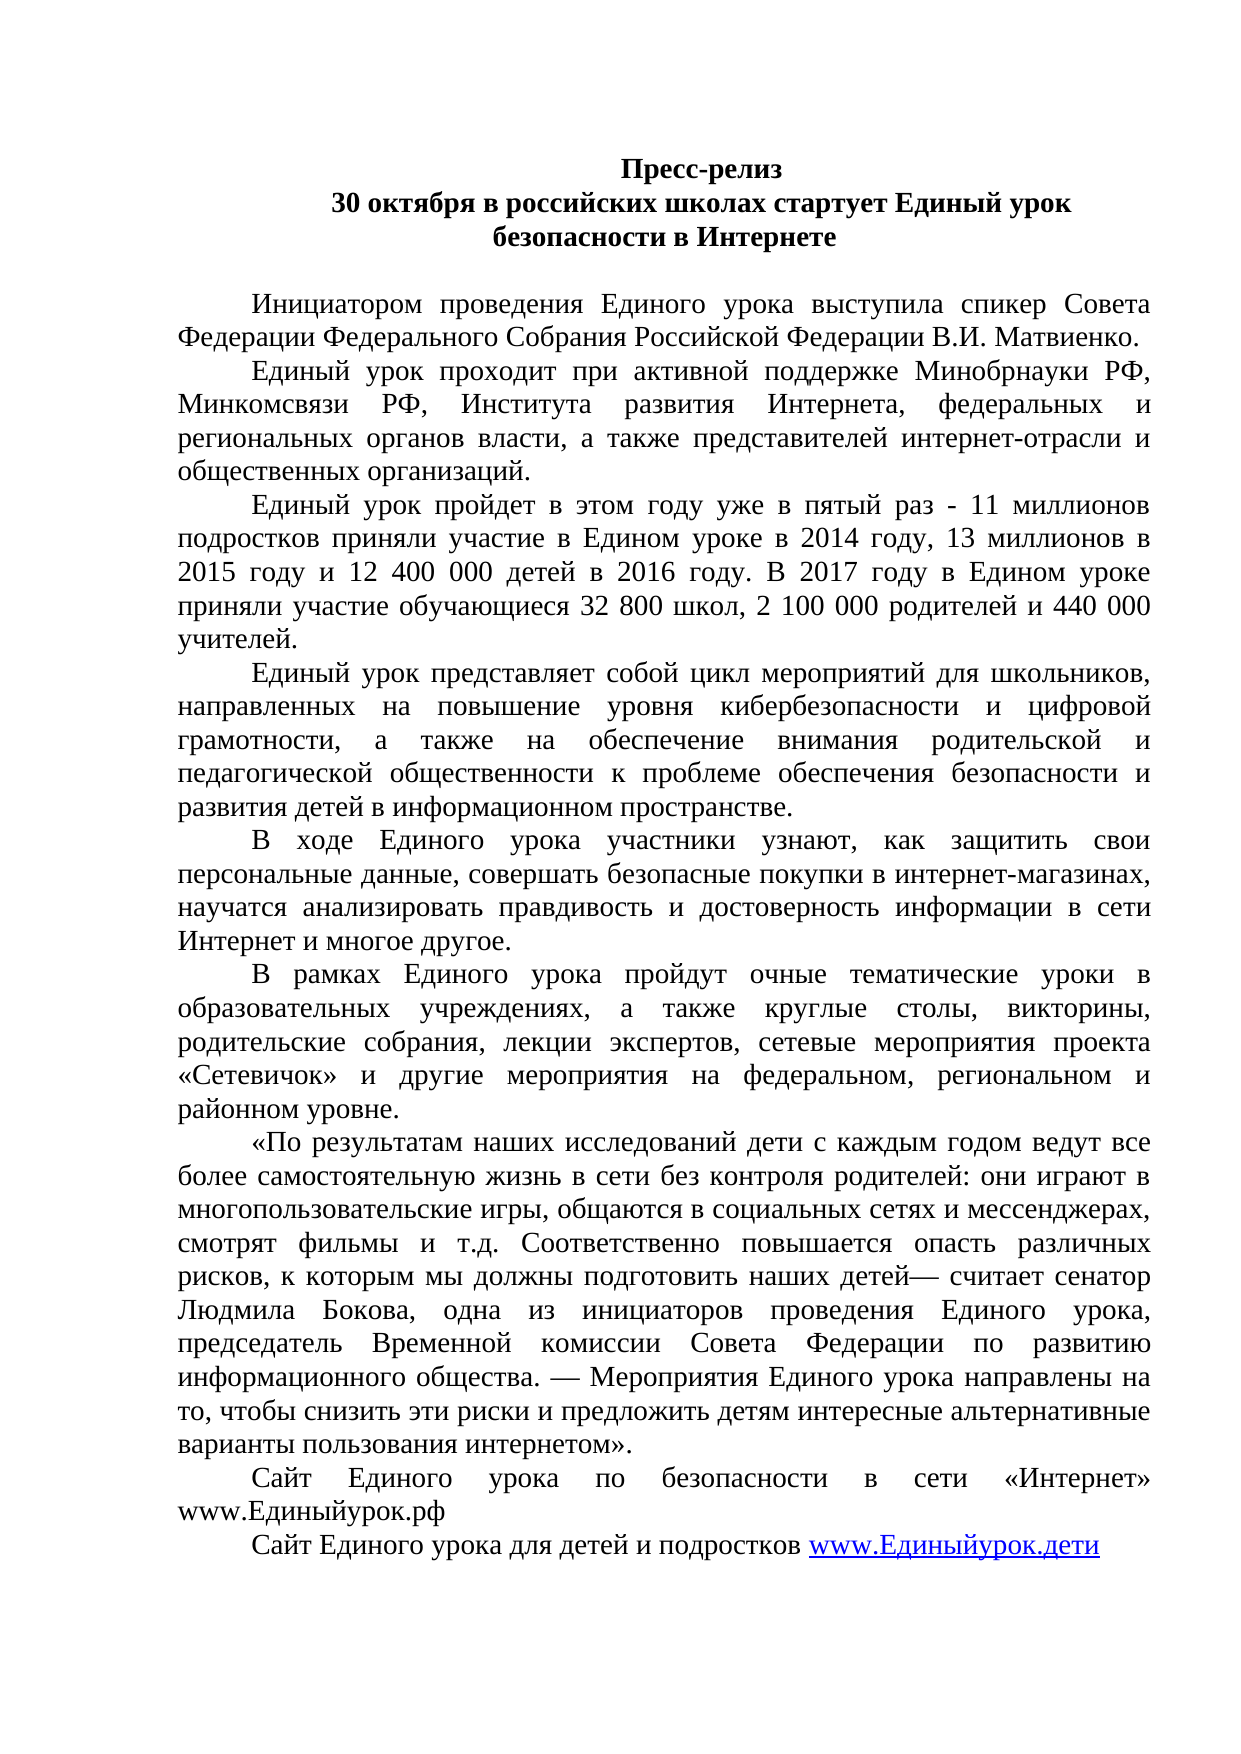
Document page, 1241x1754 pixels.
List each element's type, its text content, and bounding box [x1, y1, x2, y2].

text 30 октября в российских школах стартует Единый урок безопасности в Интернете [177, 185, 1152, 252]
text Сайт Единого урока по безопасности в сети «Интернет» www.Единыйурок.рф [177, 1460, 1152, 1527]
text Единый урок пройдет в этом году уже в пятый раз - 11 миллионов подростков приняли участие в Едином уроке в 2014 году, 13 миллионов в 2015 году и 12 400 000 детей в 2016 году. В 2017 году в Едином уроке приняли участие обучающиеся 32 800 школ, 2 100 000 родителей и 440 000 учителей. [177, 487, 1152, 655]
text Пресс-релиз [177, 152, 1152, 185]
text Единый урок проходит при активной поддержке Минобрнауки РФ, Минкомсвязи РФ, Института развития Интернета, федеральных и региональных органов власти, а также представителей интернет-отрасли и общественных организаций. [177, 353, 1152, 487]
text В ходе Единого урока участники узнают, как защитить свои персональные данные, совершать безопасные покупки в интернет-магазинах, научатся анализировать правдивость и достоверность информации в сети Интернет и многое другое. [177, 822, 1152, 957]
text В рамках Единого урока пройдут очные тематические уроки в образовательных учреждениях, а также круглые столы, викторины, родительские собрания, лекции экспертов, сетевые мероприятия проекта «Сетевичок» и другие мероприятия на федеральном, региональном и районном уровне. [177, 957, 1152, 1124]
text Единый урок представляет собой цикл мероприятий для школьников, направленных на повышение уровня кибербезопасности и цифровой грамотности, а также на обеспечение внимания родительской и педагогической общественности к проблеме обеспечения безопасности и развития детей в информационном пространстве. [177, 655, 1152, 822]
text «По результатам наших исследований дети с каждым годом ведут все более самостоятельную жизнь в сети без контроля родителей: они играют в многопользовательские игры, общаются в социальных сетях и мессенджерах, смотрят фильмы и т.д. Соответственно повышается опасть различных рисков, к которым мы должны подготовить наших детей— считает сенатор Людмила Бокова, одна из инициаторов проведения Единого урока, председатель Временной комиссии Совета Федерации по развитию информационного общества. — Мероприятия Единого урока направлены на то, чтобы снизить эти риски и предложить детям интересные альтернативные варианты пользования интернетом». [177, 1124, 1152, 1460]
text Инициатором проведения Единого урока выступила спикер Совета Федерации Федерального Собрания Российской Федерации В.И. Матвиенко. [177, 286, 1152, 353]
text Сайт Единого урока для детей и подростков www.Единыйурок.дети [177, 1527, 1152, 1560]
